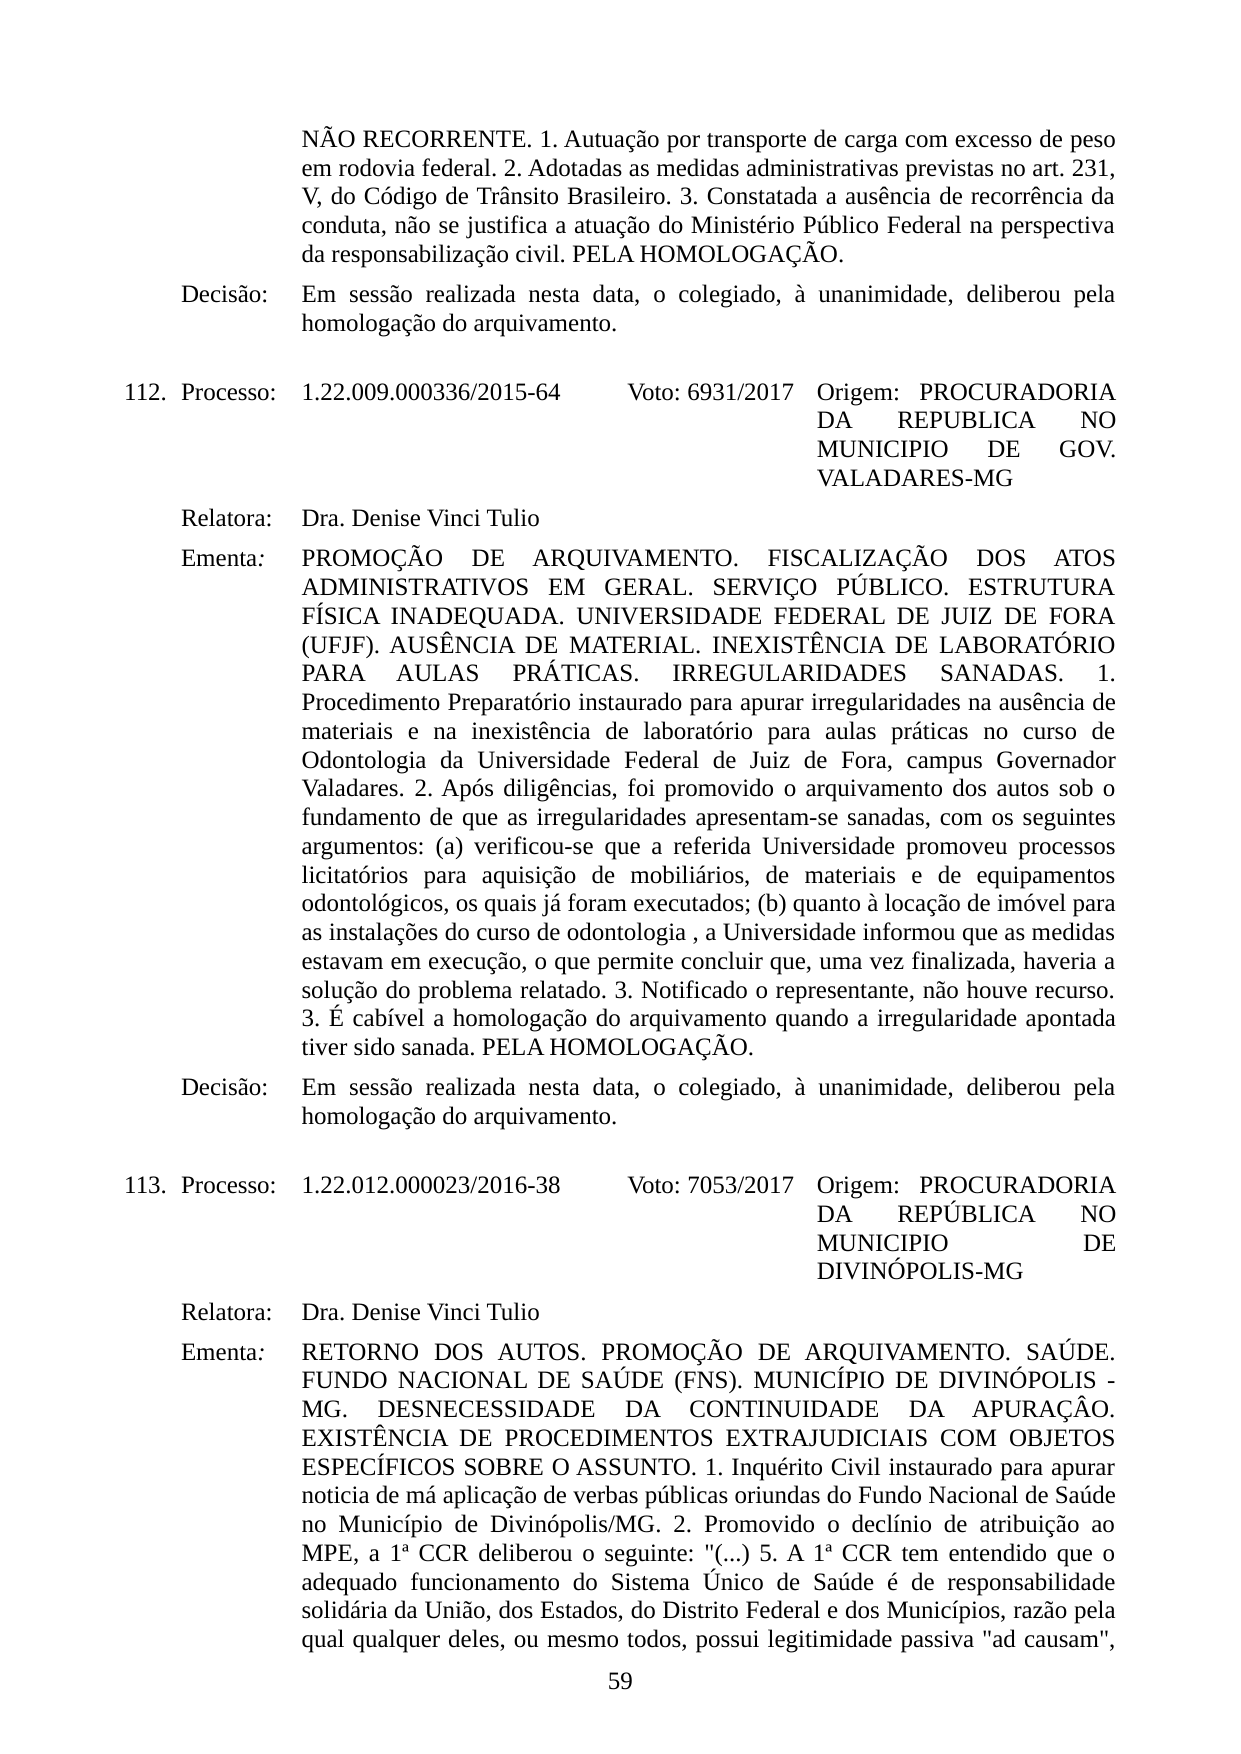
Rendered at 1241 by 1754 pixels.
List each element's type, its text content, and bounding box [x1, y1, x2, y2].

table_cell Dra. Denise Vinci Tulio [296, 1291, 1122, 1331]
table_cell Ementa: [175, 1331, 296, 1659]
table_header Origem: PROCURADORIA DA REPÚBLICA NO MUNICIPIO DE DIVINÓPOLIS-MG [811, 1164, 1122, 1291]
table_header 1.22.009.000336/2015-64 [296, 371, 621, 497]
table_cell [118, 498, 175, 538]
table_cell [118, 538, 175, 1067]
table_header Processo: [175, 371, 296, 497]
table_cell Decisão: [175, 1067, 296, 1136]
table_cell [118, 1331, 175, 1659]
table_cell [118, 1067, 175, 1136]
table_cell [118, 118, 175, 273]
table_cell PROMOÇÃO DE ARQUIVAMENTO. FISCALIZAÇÃO DOS ATOS ADMINISTRATIVOS EM GERAL. SERVIÇO PÚBLICO. ESTRUTURA FÍSICA INADEQUADA. UNIVERSIDADE FEDERAL DE JUIZ DE FORA (UFJF). AUSÊNCIA DE MATERIAL. INEXISTÊNCIA DE LABORATÓRIO PARA AULAS PRÁTICAS. IRREGULARIDADES SANADAS. 1. Procedimento Preparatório instaurado para apurar irregularidades na ausência de materiais e na inexistência de laboratório para aulas práticas no curso de Odontologia da Universidade Federal de Juiz de Fora, campus Governador Valadares. 2. Após diligências, foi promovido o arquivamento dos autos sob o fundamento de que as irregularidades apresentam-se sanadas, com os seguintes argumentos: (a) verificou-se que a referida Universidade promoveu processos licitatórios para aquisição de mobiliários, de materiais e de equipamentos odontológicos, os quais já foram executados; (b) quanto à locação de imóvel para as instalações do curso de odontologia , a Universidade informou que as medidas estavam em execução, o que permite concluir que, uma vez finalizada, haveria a solução do problema relatado. 3. Notificado o representante, não houve recurso. 3. É cabível a homologação do arquivamento quando a irregularidade apontada tiver sido sanada. PELA HOMOLOGAÇÃO. [296, 538, 1122, 1067]
table_cell NÃO RECORRENTE. 1. Autuação por transporte de carga com excesso de peso em rodovia federal. 2. Adotadas as medidas administrativas previstas no art. 231, V, do Código de Trânsito Brasileiro. 3. Constatada a ausência de recorrência da conduta, não se justifica a atuação do Ministério Público Federal na perspectiva da responsabilização civil. PELA HOMOLOGAÇÃO. [296, 118, 1122, 273]
table_cell RETORNO DOS AUTOS. PROMOÇÃO DE ARQUIVAMENTO. SAÚDE. FUNDO NACIONAL DE SAÚDE (FNS). MUNICÍPIO DE DIVINÓPOLIS - MG. DESNECESSIDADE DA CONTINUIDADE DA APURAÇÂO. EXISTÊNCIA DE PROCEDIMENTOS EXTRAJUDICIAIS COM OBJETOS ESPECÍFICOS SOBRE O ASSUNTO. 1. Inquérito Civil instaurado para apurar noticia de má aplicação de verbas públicas oriundas do Fundo Nacional de Saúde no Município de Divinópolis/MG. 2. Promovido o declínio de atribuição ao MPE, a 1ª CCR deliberou o seguinte: "(...) 5. A 1ª CCR tem entendido que o adequado funcionamento do Sistema Único de Saúde é de responsabilidade solidária da União, dos Estados, do Distrito Federal e dos Municípios, razão pela qual qualquer deles, ou mesmo todos, possui legitimidade passiva "ad causam", [296, 1331, 1122, 1659]
table_cell Decisão: [175, 273, 296, 342]
table_cell [118, 273, 175, 342]
table_header Voto: 6931/2017 [621, 371, 811, 497]
table_cell Ementa: [175, 538, 296, 1067]
table_header 1.22.012.000023/2016-38 [296, 1164, 621, 1291]
table_header Origem: PROCURADORIA DA REPUBLICA NO MUNICIPIO DE GOV. VALADARES-MG [811, 371, 1122, 497]
table_cell [175, 118, 296, 273]
table_header Processo: [175, 1164, 296, 1291]
table_header 113. [118, 1164, 175, 1291]
table_header Voto: 7053/2017 [621, 1164, 811, 1291]
table_header 112. [118, 371, 175, 497]
table_cell Dra. Denise Vinci Tulio [296, 498, 1122, 538]
table_cell Relatora: [175, 1291, 296, 1331]
table_cell Relatora: [175, 498, 296, 538]
table_cell Em sessão realizada nesta data, o colegiado, à unanimidade, deliberou pela homologação do arquivamento. [296, 1067, 1122, 1136]
table_cell Em sessão realizada nesta data, o colegiado, à unanimidade, deliberou pela homologação do arquivamento. [296, 273, 1122, 342]
table_cell [118, 1291, 175, 1331]
